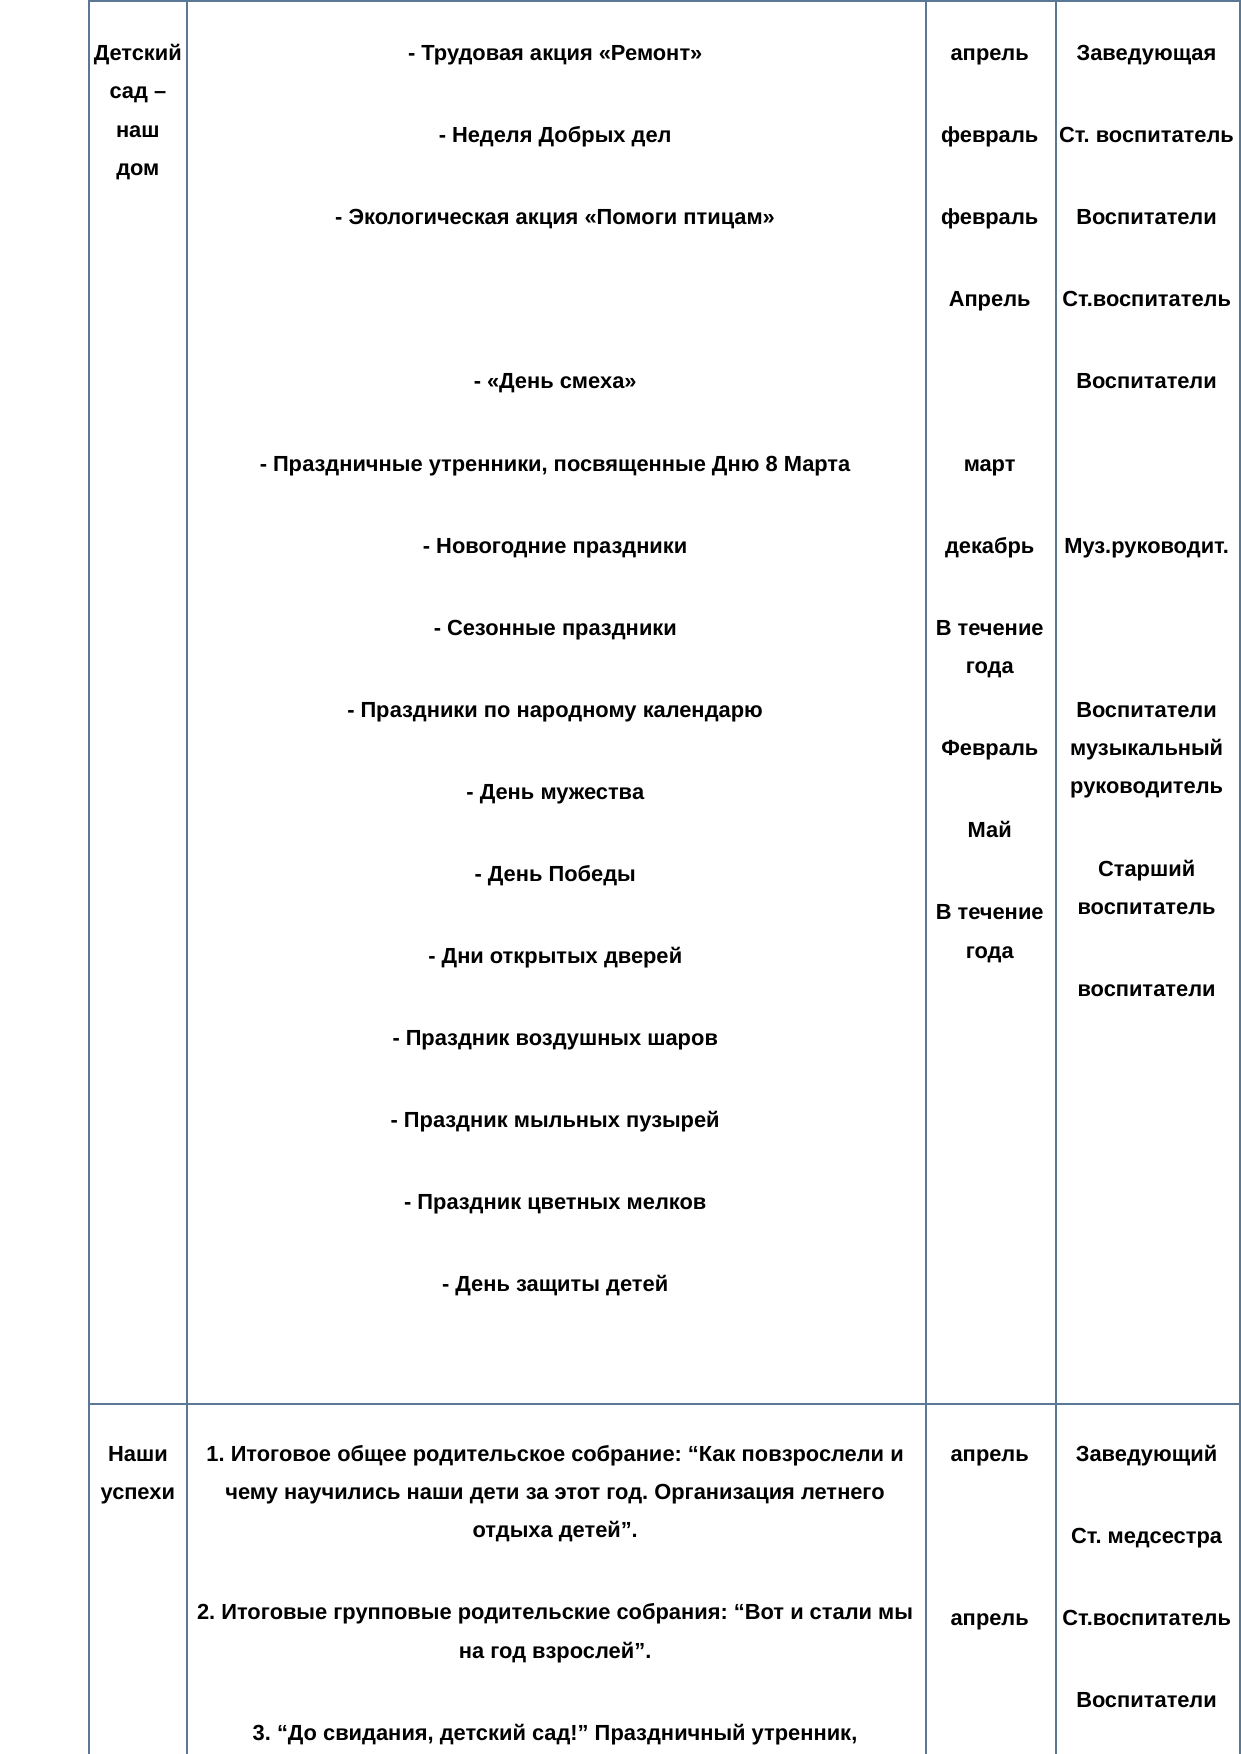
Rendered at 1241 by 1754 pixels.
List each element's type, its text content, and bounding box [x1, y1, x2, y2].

table_cell 1. Итоговое общее родительское собрание: “Как повзрослели и чему научились наши дети за этот год. Организация летнего отдыха детей”. 2. Итоговые групповые родительские собрания: “Вот и стали мы на год взрослей”. 3. “До свидания, детский сад!” Праздничный утренник, посвященный выпуску детей старшей группы в школу. 4. Благоустройство участков и территории совместно с родителями. 5. Ознакомление родителей с результатами педагогического мониторинга, индивидуальные рекомендации по развитию ребёнка 6.Отчёты родительского комитета . [188, 1405, 925, 1754]
table_header Детский сад – наш дом [90, 2, 186, 1403]
table_cell Наши успехи [90, 1405, 186, 1754]
table_cell Заведующий Ст. медсестра Ст.воспитатель Воспитатели Музыкальный руководитель Воспитатели Воспитатели Заведующая [1057, 1405, 1239, 1754]
table_header апрель февраль февраль Апрель март декабрь В течение года Февраль Май В течение года [927, 2, 1055, 1403]
table_header Заведующая Ст. воспитатель Воспитатели Ст.воспитатель Воспитатели Муз.руководит. Воспитатели музыкальный руководитель Старший воспитатель воспитатели [1057, 2, 1239, 1403]
table_cell апрель апрель апрель май в теч.года май [927, 1405, 1055, 1754]
table_header - Трудовая акция «Ремонт» - Неделя Добрых дел - Экологическая акция «Помоги птицам» - «День смеха» - Праздничные утренники, посвященные Дню 8 Марта - Новогодние праздники - Сезонные праздники - Праздники по народному календарю - День мужества - День Победы - Дни открытых дверей - Праздник воздушных шаров - Праздник мыльных пузырей - Праздник цветных мелков - День защиты детей [188, 2, 925, 1403]
